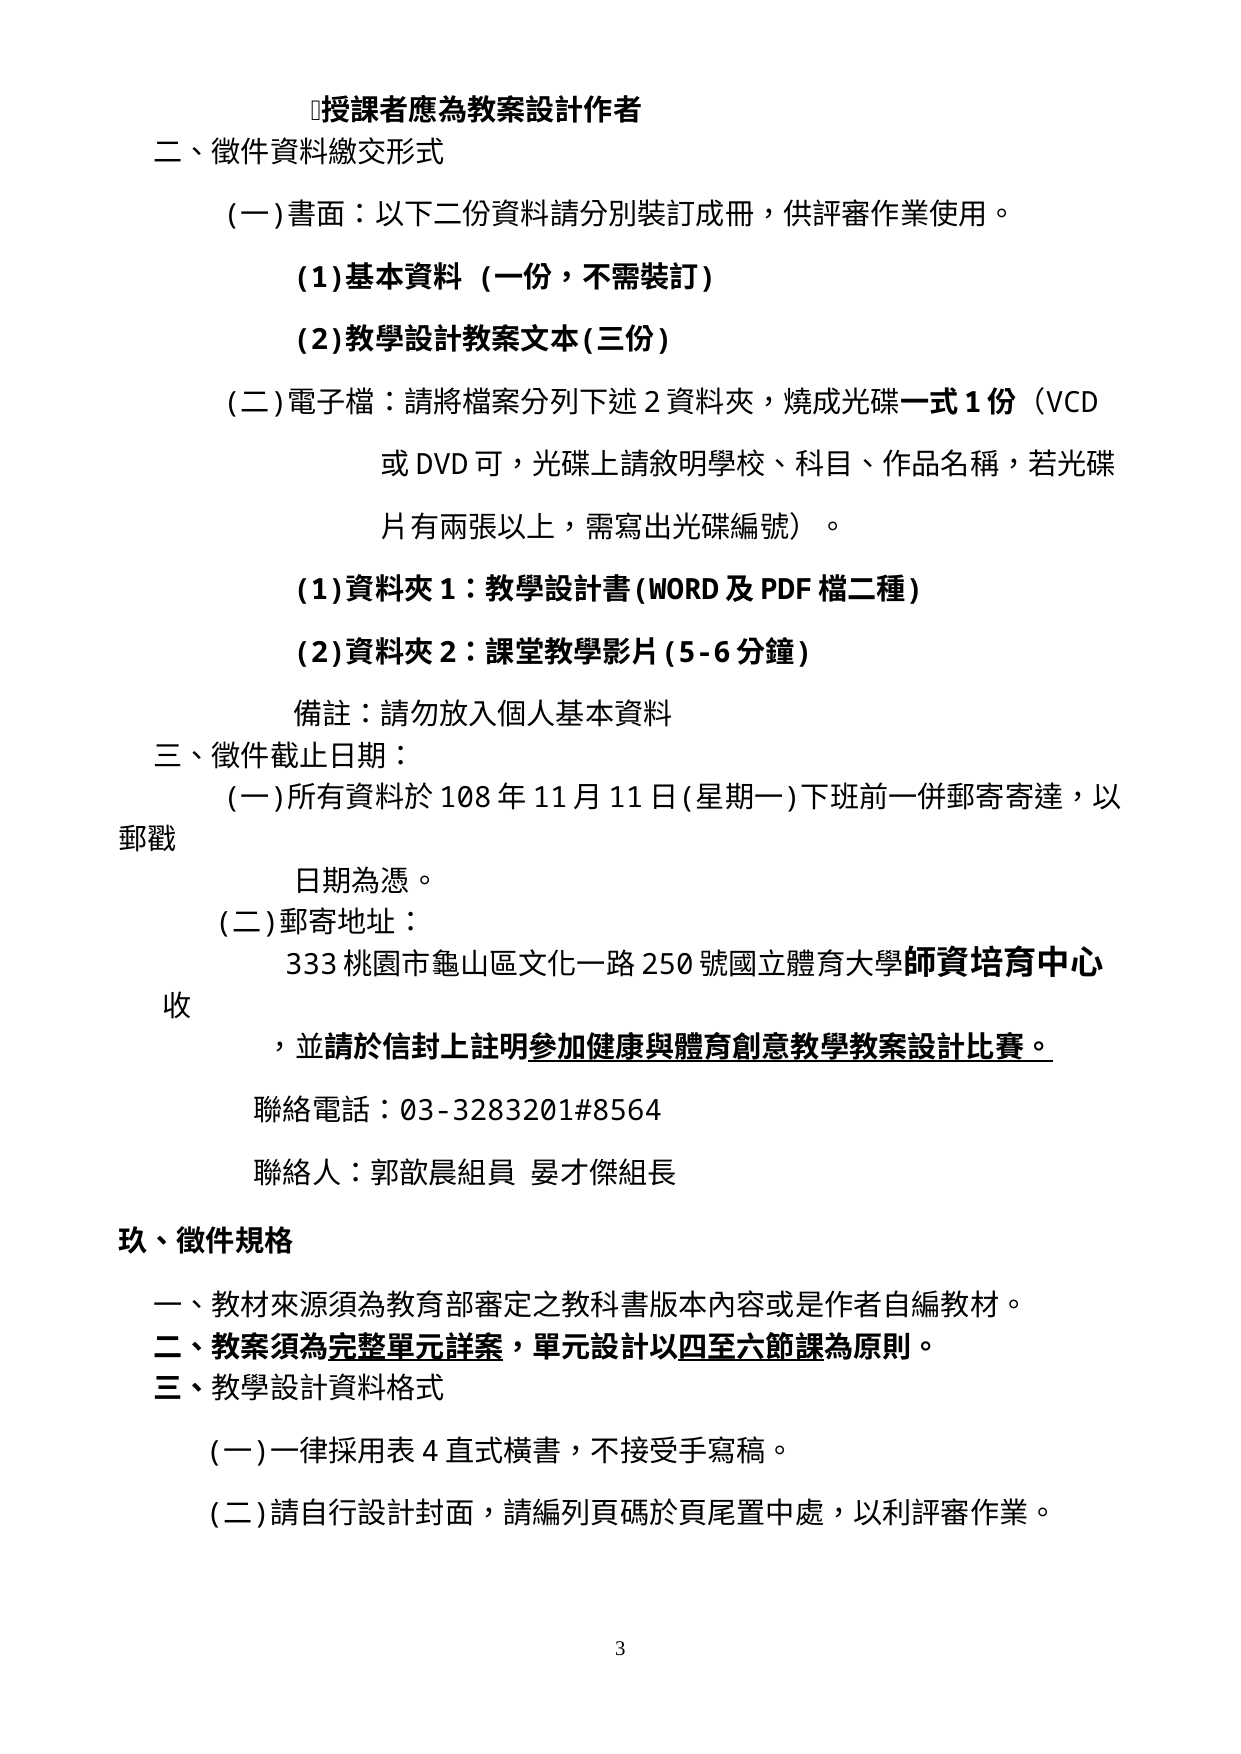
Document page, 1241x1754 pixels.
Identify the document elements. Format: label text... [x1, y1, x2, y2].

text (一)一律採用表4直式橫書，不接受手寫稿。 [118, 1407, 1122, 1469]
text (一)書面：以下二份資料請分別裝訂成冊，供評審作業使用。 [118, 170, 1122, 233]
text (1)基本資料 (一份，不需裝訂) [118, 233, 1122, 295]
text 三、教學設計資料格式 [118, 1365, 1122, 1407]
text ，並請於信封上註明參加健康與體育創意教學教案設計比賽。 [251, 1024, 1122, 1066]
text 二、徵件資料繳交形式 [118, 129, 1122, 170]
text (二)請自行設計封面，請編列頁碼於頁尾置中處，以利評審作業。 [118, 1469, 1122, 1532]
text 二、教案須為完整單元詳案，單元設計以四至六節課為原則。 [118, 1324, 1122, 1365]
text (1)資料夾1：教學設計書(WORD及PDF檔二種) [118, 545, 1122, 608]
text 一、教材來源須為教育部審定之教科書版本內容或是作者自編教材。 [118, 1282, 1122, 1324]
text 片有兩張以上，需寫出光碟編號）。 [118, 483, 1122, 545]
text (2)教學設計教案文本(三份) [118, 295, 1122, 358]
text (二)郵寄地址： 333桃園市龜山區文化一路250號國立體育大學師資培育中心收 [162, 899, 1122, 1024]
text (二)電子檔：請將檔案分列下述2資料夾，燒成光碟一式1份（VCD [118, 358, 1122, 420]
text (2)資料夾2：課堂教學影片(5-6分鐘) [118, 608, 1122, 670]
text 備註：請勿放入個人基本資料 [118, 670, 1122, 733]
text 聯絡人：郭歆晨組員 晏才傑組長 [253, 1129, 1122, 1191]
text 或DVD可，光碟上請敘明學校、科目、作品名稱，若光碟 [118, 420, 1122, 483]
text 三、徵件截止日期： (一)所有資料於108年11月11日(星期一)下班前一併郵寄寄達，以郵戳 [118, 733, 1122, 858]
text 日期為憑。 [118, 858, 1122, 899]
text 聯絡電話：03-3283201#8564 [253, 1066, 1122, 1129]
text 玖、徵件規格 [118, 1212, 1122, 1262]
text 授課者應為教案設計作者 [118, 66, 1122, 129]
